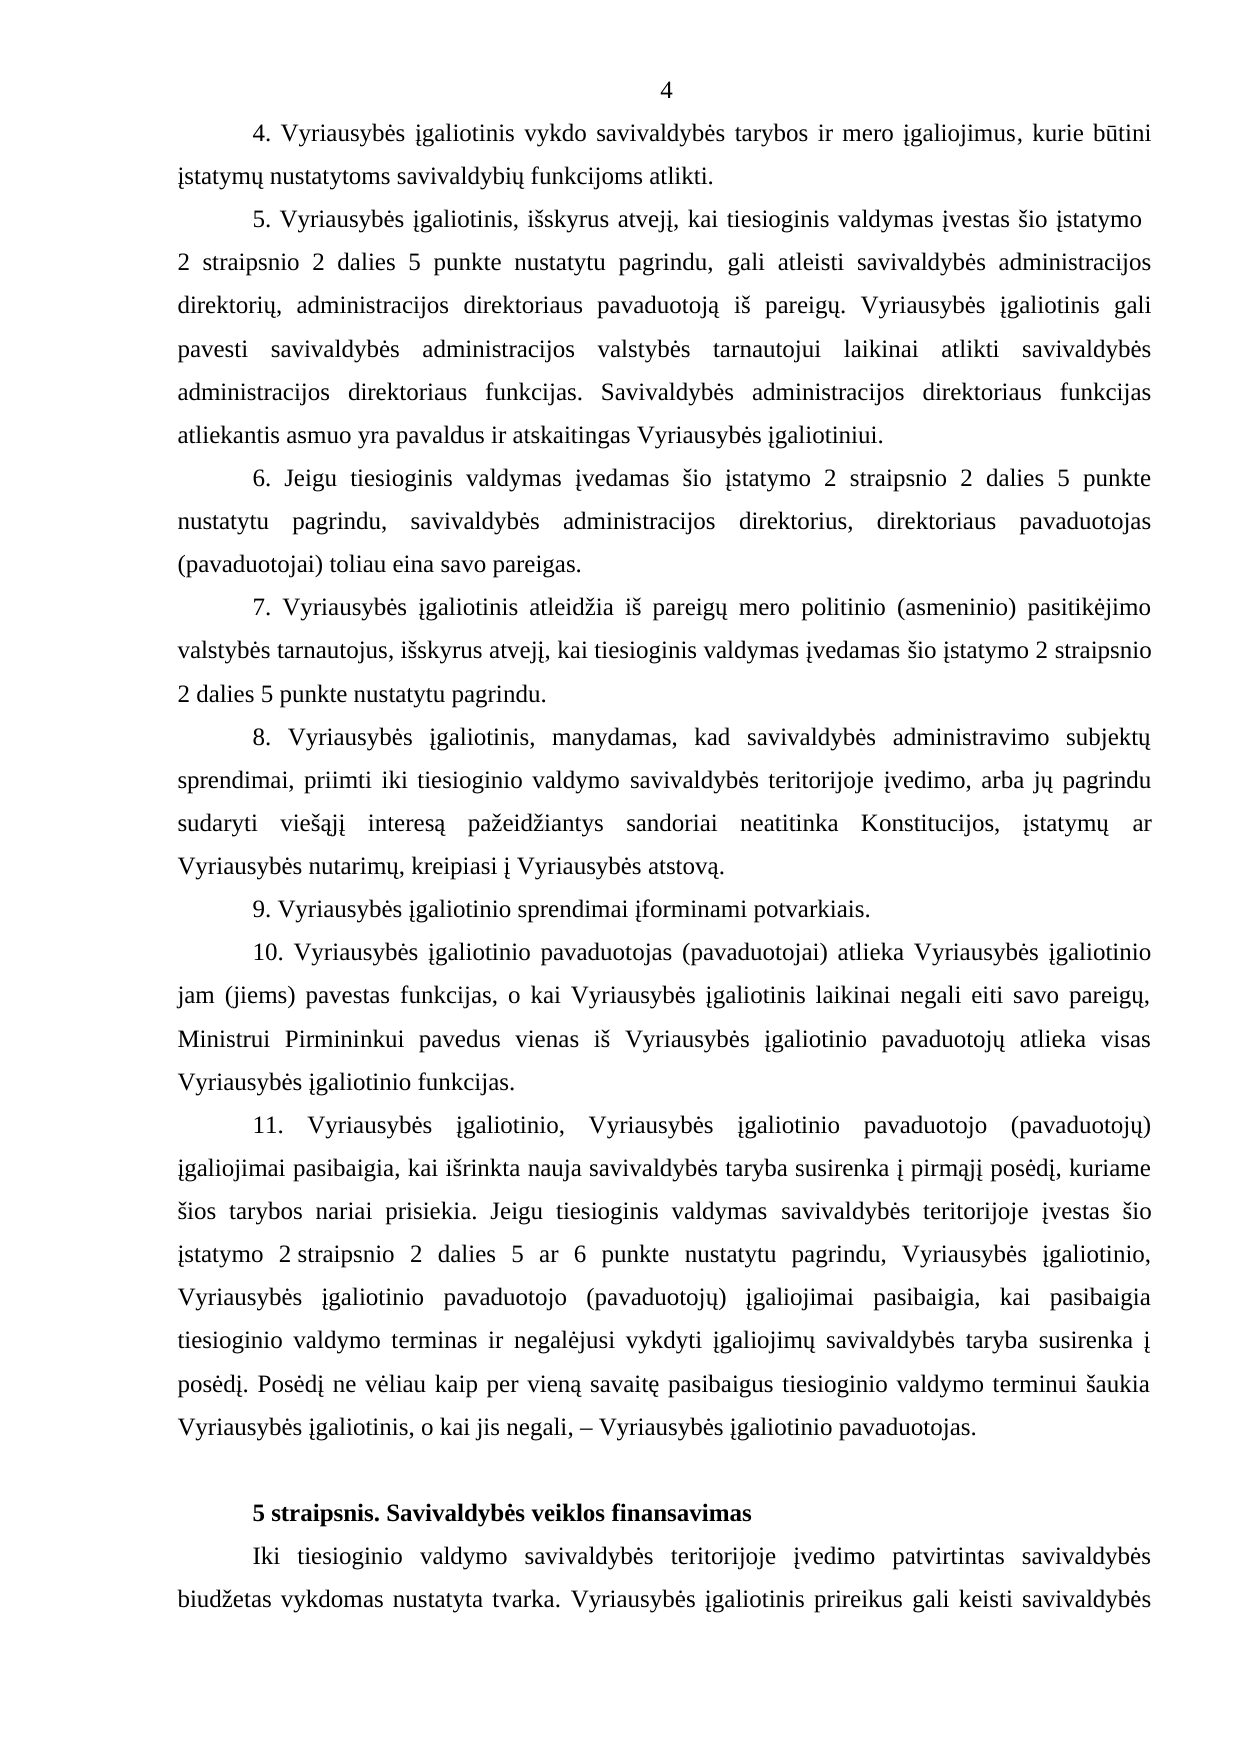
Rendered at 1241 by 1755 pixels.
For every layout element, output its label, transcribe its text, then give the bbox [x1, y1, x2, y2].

text 7. Vyriausybės įgaliotinis atleidžia iš pareigų mero politinio (asmeninio) pasitikėjimo valstybės tarnautojus, išskyrus atvejį, kai tiesioginis valdymas įvedamas šio įstatymo 2 straipsnio 2 dalies 5 punkte nustatytu pagrindu. [177, 592, 1152, 707]
text 8. Vyriausybės įgaliotinis, manydamas, kad savivaldybės administravimo subjektų sprendimai, priimti iki tiesioginio valdymo savivaldybės teritorijoje įvedimo, arba jų pagrindu sudaryti viešąjį interesą pažeidžiantys sandoriai neatitinka Konstitucijos, įstatymų ar Vyriausybės nutarimų, kreipiasi į Vyriausybės atstovą. [177, 722, 1152, 880]
text Iki tiesioginio valdymo savivaldybės teritorijoje įvedimo patvirtintas savivaldybės biudžetas vykdomas nustatyta tvarka. Vyriausybės įgaliotinis prireikus gali keisti savivaldybės [177, 1541, 1152, 1613]
text 4. Vyriausybės įgaliotinis vykdo savivaldybės tarybos ir mero įgaliojimus, kurie būtini įstatymų nustatytoms savivaldybių funkcijoms atlikti. [177, 118, 1152, 190]
text 9. Vyriausybės įgaliotinio sprendimai įforminami potvarkiais. [177, 894, 1152, 923]
text 5. Vyriausybės įgaliotinis, išskyrus atvejį, kai tiesioginis valdymas įvestas šio įstatymo 2 straipsnio 2 dalies 5 punkte nustatytu pagrindu, gali atleisti savivaldybės administracijos direktorių, administracijos direktoriaus pavaduotoją iš pareigų. Vyriausybės įgaliotinis gali pavesti savivaldybės administracijos valstybės tarnautojui laikinai atlikti savivaldybės administracijos direktoriaus funkcijas. Savivaldybės administracijos direktoriaus funkcijas atliekantis asmuo yra pavaldus ir atskaitingas Vyriausybės įgaliotiniui. [177, 204, 1152, 449]
text 6. Jeigu tiesioginis valdymas įvedamas šio įstatymo 2 straipsnio 2 dalies 5 punkte nustatytu pagrindu, savivaldybės administracijos direktorius, direktoriaus pavaduotojas (pavaduotojai) toliau eina savo pareigas. [177, 463, 1152, 578]
text 5 straipsnis. Savivaldybės veiklos finansavimas [177, 1498, 1152, 1527]
text 10. Vyriausybės įgaliotinio pavaduotojas (pavaduotojai) atlieka Vyriausybės įgaliotinio jam (jiems) pavestas funkcijas, o kai Vyriausybės įgaliotinis laikinai negali eiti savo pareigų, Ministrui Pirmininkui pavedus vienas iš Vyriausybės įgaliotinio pavaduotojų atlieka visas Vyriausybės įgaliotinio funkcijas. [177, 937, 1152, 1096]
text 11. Vyriausybės įgaliotinio, Vyriausybės įgaliotinio pavaduotojo (pavaduotojų) įgaliojimai pasibaigia, kai išrinkta nauja savivaldybės taryba susirenka į pirmąjį posėdį, kuriame šios tarybos nariai prisiekia. Jeigu tiesioginis valdymas savivaldybės teritorijoje įvestas šio įstatymo 2 straipsnio 2 dalies 5 ar 6 punkte nustatytu pagrindu, Vyriausybės įgaliotinio, Vyriausybės įgaliotinio pavaduotojo (pavaduotojų) įgaliojimai pasibaigia, kai pasibaigia tiesioginio valdymo terminas ir negalėjusi vykdyti įgaliojimų savivaldybės taryba susirenka į posėdį. Posėdį ne vėliau kaip per vieną savaitę pasibaigus tiesioginio valdymo terminui šaukia Vyriausybės įgaliotinis, o kai jis negali, – Vyriausybės įgaliotinio pavaduotojas. [177, 1110, 1152, 1441]
